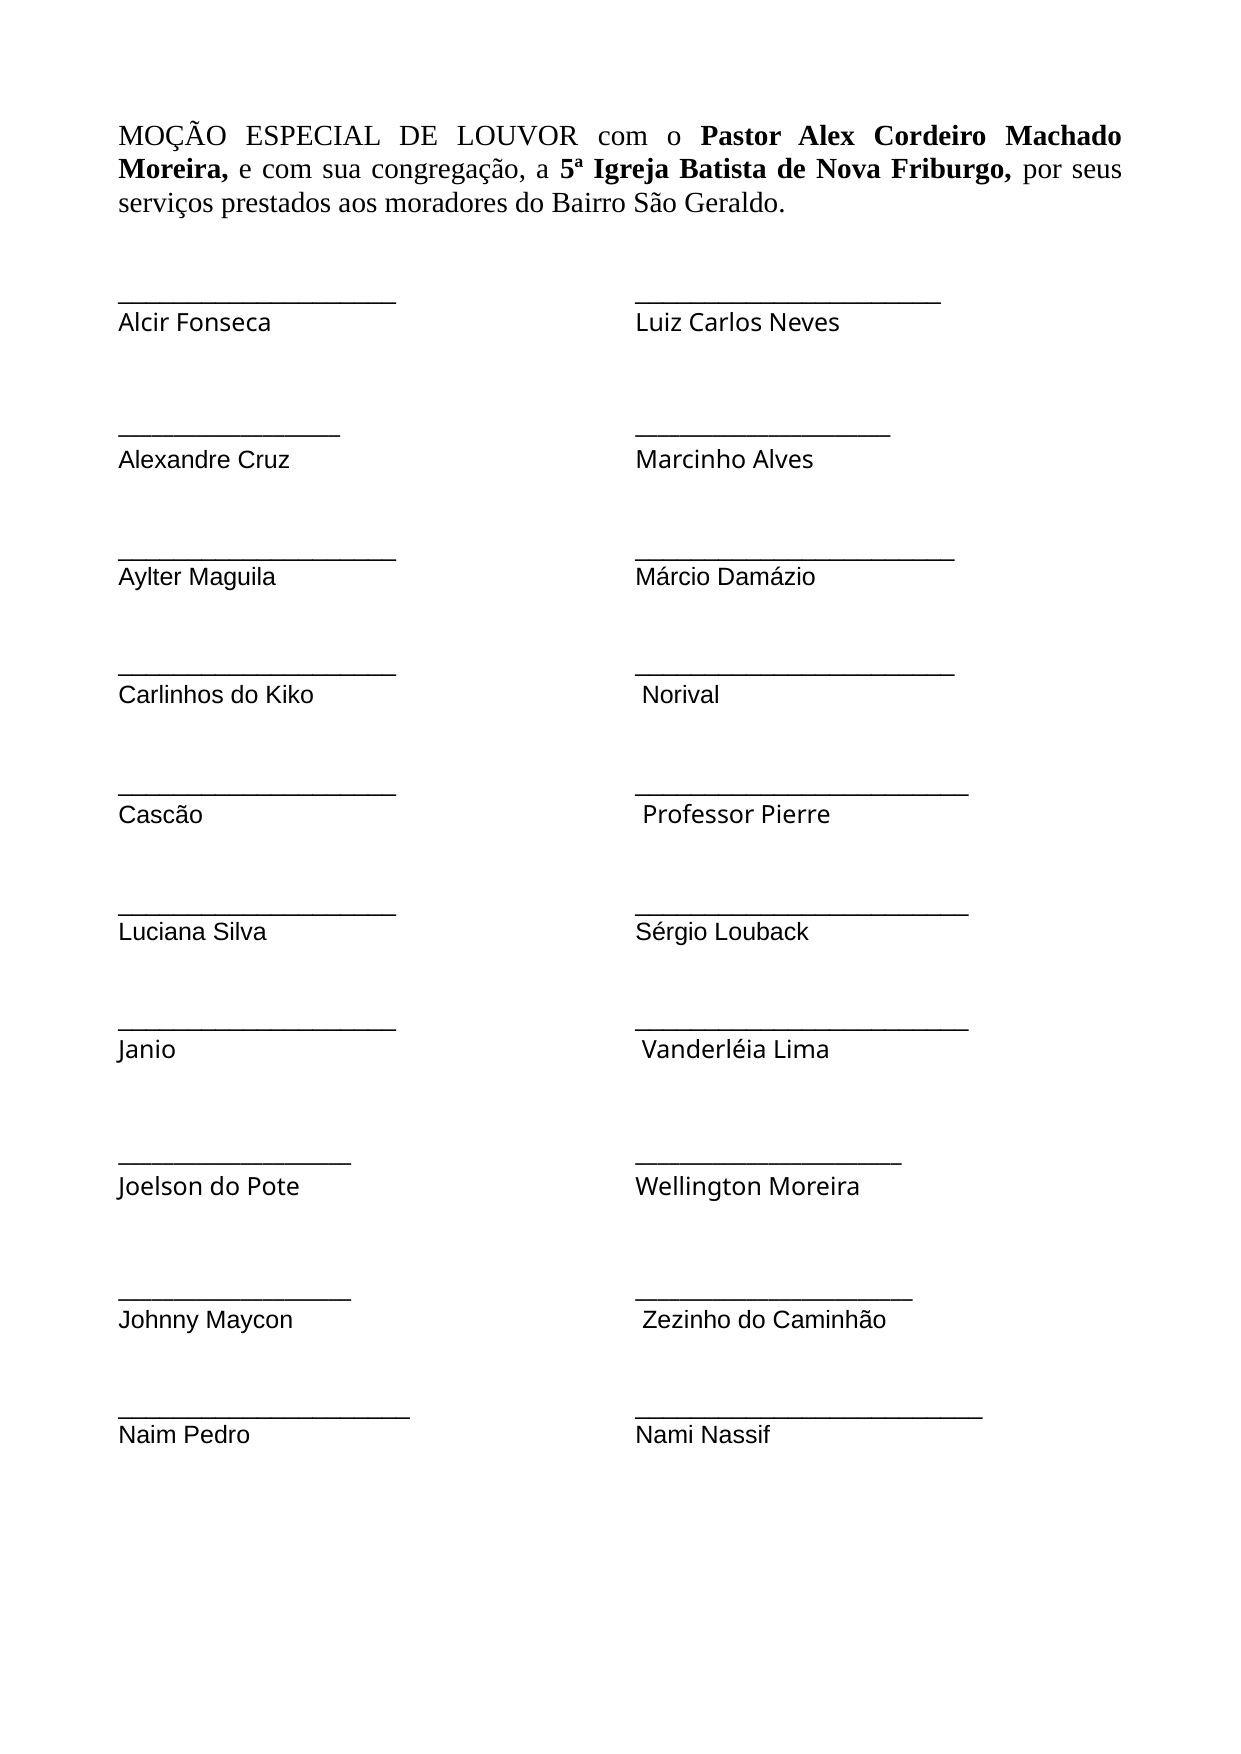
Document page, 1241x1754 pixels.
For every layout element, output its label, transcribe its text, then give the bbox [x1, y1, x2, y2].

text Luciana Silva Sérgio Louback [118, 917, 1122, 946]
text ____________________ ________________________ [118, 888, 1122, 917]
text Naim Pedro Nami Nassif [118, 1420, 1122, 1448]
text _____________________ _________________________ [118, 1391, 1122, 1420]
text Alcir Fonseca Luiz Carlos Neves [118, 305, 1122, 339]
text Joelson do Pote Wellington Moreira [118, 1168, 1122, 1202]
text ____________________ ________________________ [118, 1003, 1122, 1032]
text ____________________ _______________________ [118, 533, 1122, 562]
text Alexandre Cruz Marcinho Alves [118, 441, 1122, 475]
text ____________________ ________________________ [118, 768, 1122, 797]
text Aylter Maguila Márcio Damázio [118, 562, 1122, 590]
text Carlinhos do Kiko Norival [118, 677, 1122, 711]
text _____________________ _________________________ [118, 1271, 1122, 1305]
text Cascão Professor Pierre [118, 797, 1122, 831]
text Janio Vanderléia Lima [118, 1032, 1122, 1066]
text Johnny Maycon Zezinho do Caminhão [118, 1305, 1122, 1333]
text ____________________ ______________________ [118, 276, 1122, 305]
text MOÇÃO ESPECIAL DE LOUVOR com o Pastor Alex Cordeiro Machado Moreira, e com sua congregação, a 5ª Igreja Batista de Nova Friburgo, por seus serviços prestados aos moradores do Bairro São Geraldo. [118, 118, 1122, 219]
text ____________________ _______________________ [118, 648, 1122, 677]
text _____________________ ________________________ [118, 1134, 1122, 1168]
text ____________________ _______________________ [118, 407, 1122, 441]
